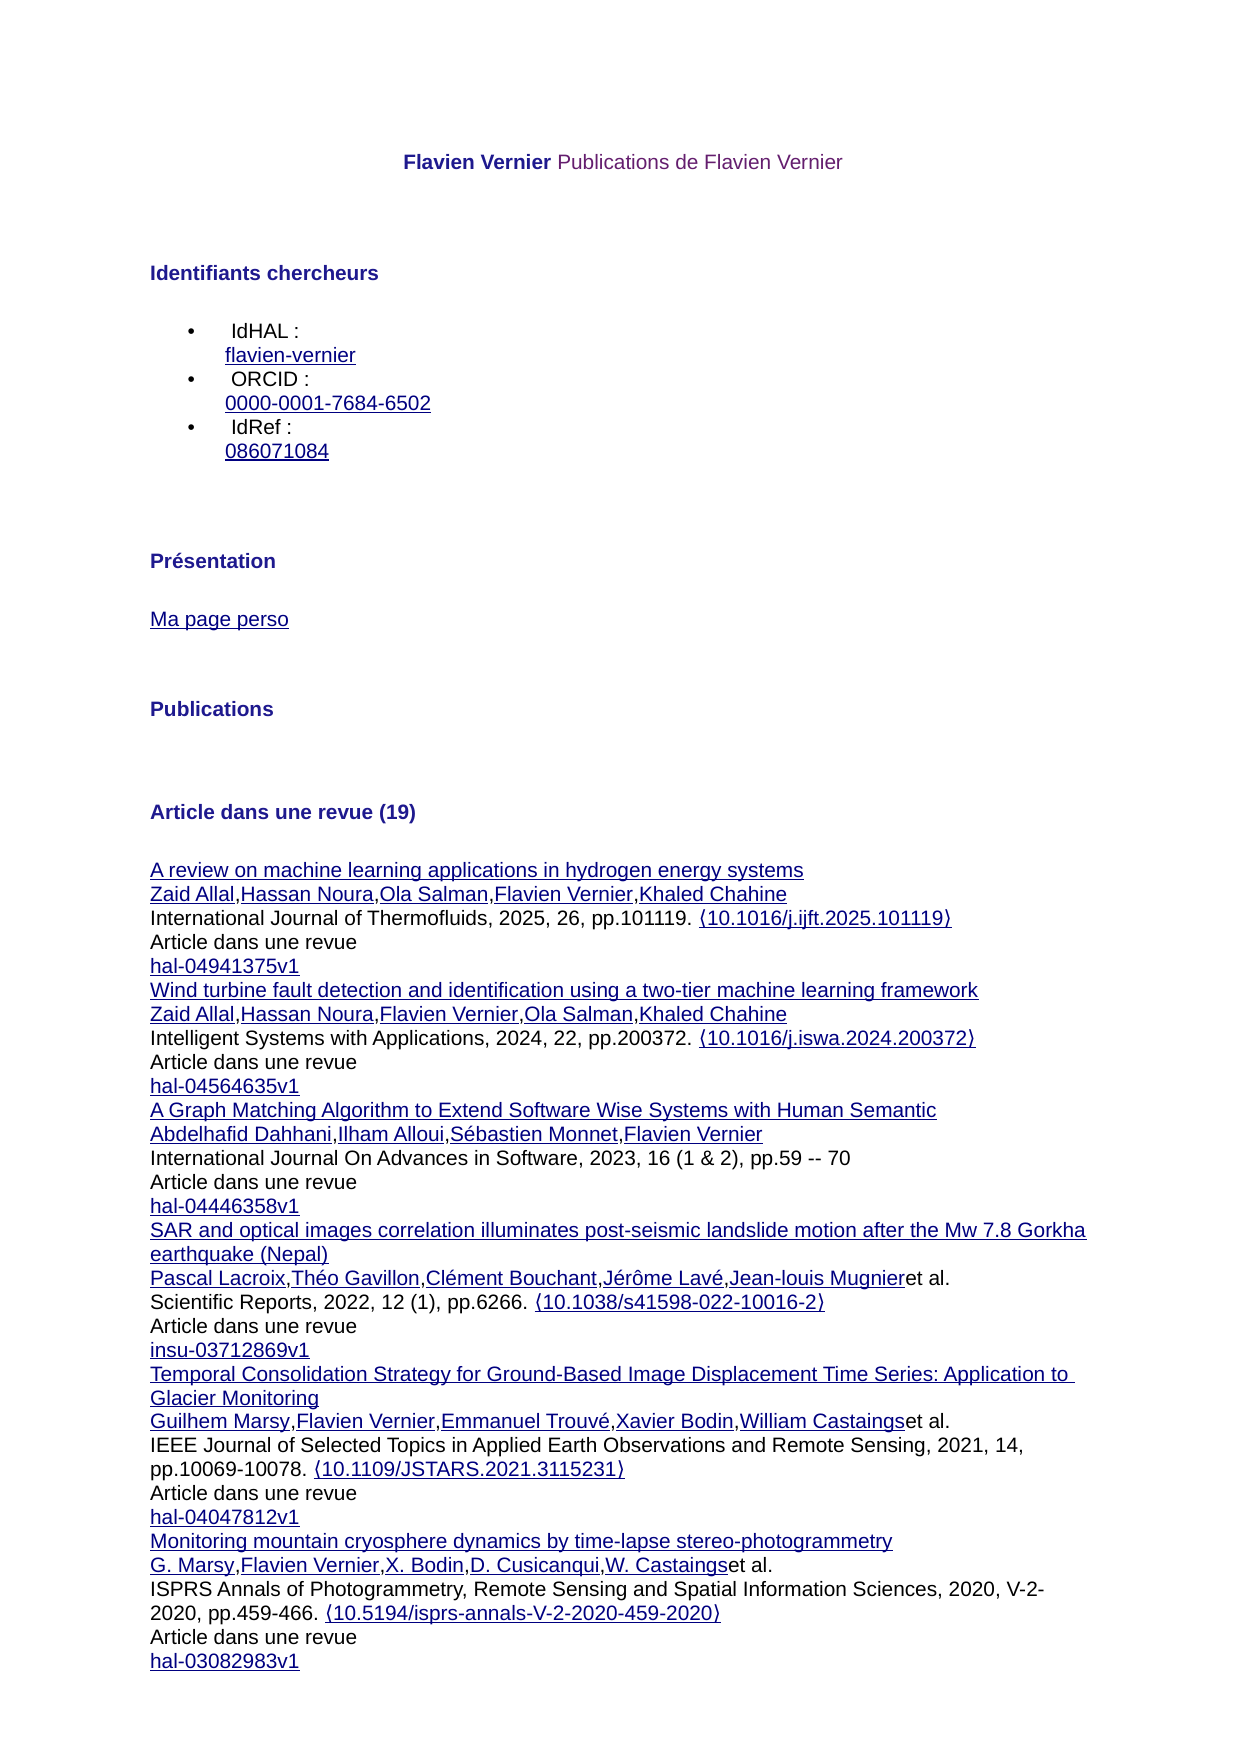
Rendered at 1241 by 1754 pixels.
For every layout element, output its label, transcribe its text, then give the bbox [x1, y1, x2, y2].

subtitle Article dans une revue (19) [150, 800, 1090, 824]
table_cell SAR and optical images correlation illuminates post-seismic landslide motion after the Mw 7.8 Gorkha earthquake (Nepal) Pascal Lacroix,Théo Gavillon,Clément Bouchant,Jérôme Lavé,Jean‐louis Mugnieret al. Scientific Reports, 2022, 12 (1), pp.6266. ⟨10.1038/s41598-022-10016-2⟩ Article dans une revue insu-03712869v1 [150, 1218, 1090, 1361]
subtitle Publications [150, 697, 1090, 721]
subtitle Flavien Vernier Publications de Flavien Vernier [150, 150, 1090, 174]
list ORCID : [187, 367, 1090, 391]
list IdRef : [187, 414, 1090, 438]
list IdHAL : [187, 319, 1090, 343]
list 0000-0001-7684-6502 [187, 391, 1090, 414]
table_cell A Graph Matching Algorithm to Extend Software Wise Systems with Human Semantic Abdelhafid Dahhani,Ilham Alloui,Sébastien Monnet,Flavien Vernier International Journal On Advances in Software, 2023, 16 (1 & 2), pp.59 -- 70 Article dans une revue hal-04446358v1 [150, 1098, 1090, 1218]
text Ma page perso [150, 607, 1090, 631]
subtitle Présentation [150, 549, 1090, 573]
table_header A review on machine learning applications in hydrogen energy systems Zaid Allal,Hassan Noura,Ola Salman,Flavien Vernier,Khaled Chahine International Journal of Thermofluids, 2025, 26, pp.101119. ⟨10.1016/j.ijft.2025.101119⟩ Article dans une revue hal-04941375v1 [150, 858, 1090, 978]
list 086071084 [187, 438, 1090, 462]
list flavien-vernier [187, 343, 1090, 367]
table_cell Monitoring mountain cryosphere dynamics by time-lapse stereo-photogrammetry G. Marsy,Flavien Vernier,X. Bodin,D. Cusicanqui,W. Castaingset al. ISPRS Annals of Photogrammetry, Remote Sensing and Spatial Information Sciences, 2020, V-2-2020, pp.459-466. ⟨10.5194/isprs-annals-V-2-2020-459-2020⟩ Article dans une revue hal-03082983v1 [150, 1529, 1090, 1673]
table_cell Temporal Consolidation Strategy for Ground-Based Image Displacement Time Series: Application to Glacier Monitoring Guilhem Marsy,Flavien Vernier,Emmanuel Trouvé,Xavier Bodin,William Castaingset al. IEEE Journal of Selected Topics in Applied Earth Observations and Remote Sensing, 2021, 14, pp.10069-10078. ⟨10.1109/JSTARS.2021.3115231⟩ Article dans une revue hal-04047812v1 [150, 1361, 1090, 1529]
subtitle Identifiants chercheurs [150, 260, 1090, 284]
table_cell Wind turbine fault detection and identification using a two-tier machine learning framework Zaid Allal,Hassan Noura,Flavien Vernier,Ola Salman,Khaled Chahine Intelligent Systems with Applications, 2024, 22, pp.200372. ⟨10.1016/j.iswa.2024.200372⟩ Article dans une revue hal-04564635v1 [150, 978, 1090, 1098]
